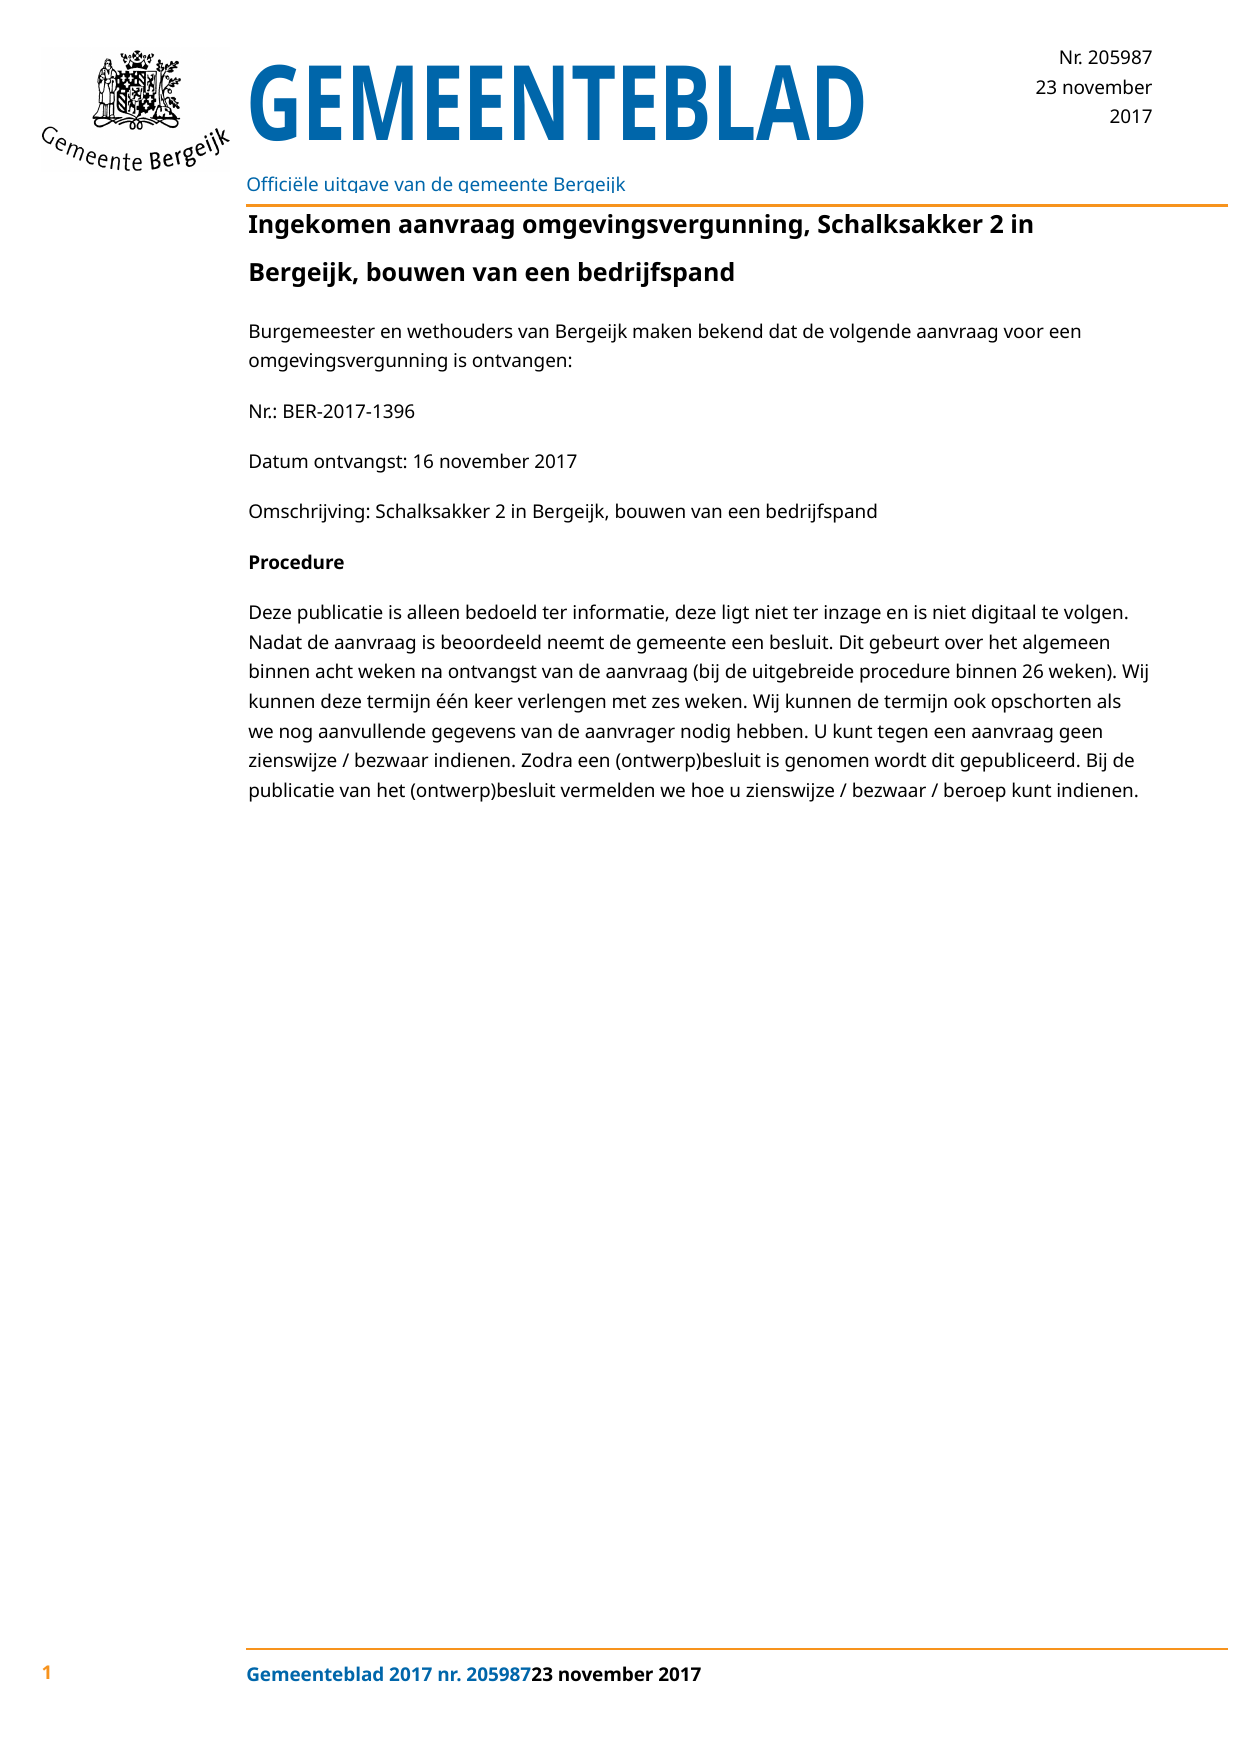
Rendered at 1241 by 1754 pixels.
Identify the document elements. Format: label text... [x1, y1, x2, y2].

text Nr.: BER-2017-1396 [248, 398, 1152, 424]
text Ingekomen aanvraag omgevingsvergunning, Schalksakker 2 in Bergeijk, bouwen van een bedrijfspand [248, 207, 1152, 288]
text Burgemeester en wethouders van Bergeijk maken bekend dat de volgende aanvraag voor een omgevingsvergunning is ontvangen: [248, 318, 1152, 373]
text Procedure [248, 549, 1152, 575]
text Deze publicatie is alleen bedoeld ter informatie, deze ligt niet ter inzage en is niet digitaal te volgen. Nadat de aanvraag is beoordeeld neemt de gemeente een besluit. Dit gebeurt over het algemeen binnen acht weken na ontvangst van de aanvraag (bij de uitgebreide procedure binnen 26 weken). Wij kunnen deze termijn één keer verlengen met zes weken. Wij kunnen de termijn ook opschorten als we nog aanvullende gegevens van de aanvrager nodig hebben. U kunt tegen een aanvraag geen zienswijze / bezwaar indienen. Zodra een (ontwerp)besluit is genomen wordt dit gepubliceerd. Bij de publicatie van het (ontwerp)besluit vermelden we hoe u zienswijze / bezwaar / beroep kunt indienen. [248, 599, 1152, 803]
text Datum ontvangst: 16 november 2017 [248, 448, 1152, 474]
text Omschrijving: Schalksakker 2 in Bergeijk, bouwen van een bedrijfspand [248, 499, 1152, 524]
picture [41, 47, 231, 172]
